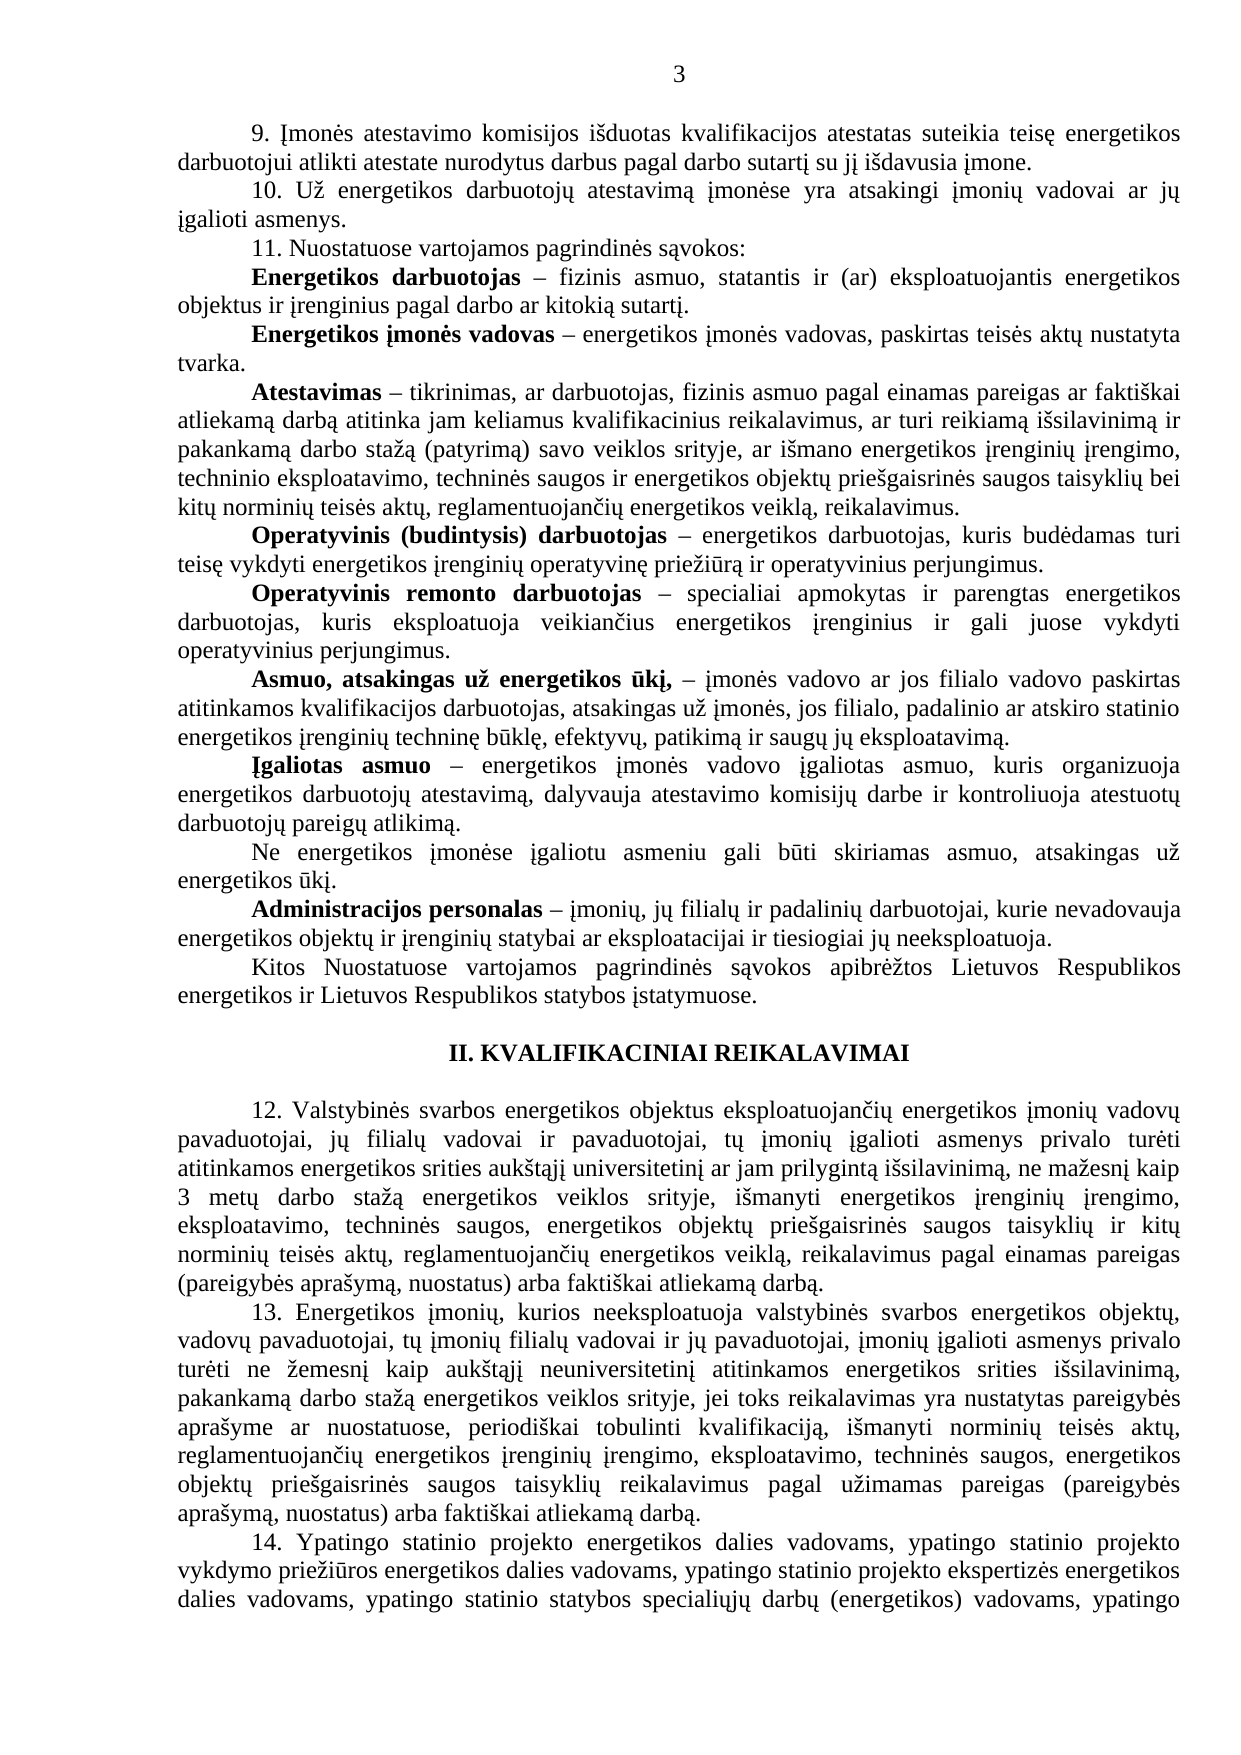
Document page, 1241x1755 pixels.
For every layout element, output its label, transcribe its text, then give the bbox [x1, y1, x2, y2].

text II. KVALIFIKACINIAI REIKALAVIMAI [177, 1038, 1181, 1067]
text Energetikos darbuotojas – fizinis asmuo, statantis ir (ar) eksploatuojantis energetikos objektus ir įrenginius pagal darbo ar kitokią sutartį. [177, 262, 1181, 319]
text Administracijos personalas – įmonių, jų filialų ir padalinių darbuotojai, kurie nevadovauja energetikos objektų ir įrenginių statybai ar eksploatacijai ir tiesiogiai jų neeksploatuoja. [177, 894, 1181, 952]
text 10. Už energetikos darbuotojų atestavimą įmonėse yra atsakingi įmonių vadovai ar jų įgalioti asmenys. [177, 176, 1181, 233]
text 13. Energetikos įmonių, kurios neeksploatuoja valstybinės svarbos energetikos objektų, vadovų pavaduotojai, tų įmonių filialų vadovai ir jų pavaduotojai, įmonių įgalioti asmenys privalo turėti ne žemesnį kaip aukštąjį neuniversitetinį atitinkamos energetikos srities išsilavinimą, pakankamą darbo stažą energetikos veiklos srityje, jei toks reikalavimas yra nustatytas pareigybės aprašyme ar nuostatuose, periodiškai tobulinti kvalifikaciją, išmanyti norminių teisės aktų, reglamentuojančių energetikos įrenginių įrengimo, eksploatavimo, techninės saugos, energetikos objektų priešgaisrinės saugos taisyklių reikalavimus pagal užimamas pareigas (pareigybės aprašymą, nuostatus) arba faktiškai atliekamą darbą. [177, 1297, 1181, 1527]
text Atestavimas – tikrinimas, ar darbuotojas, fizinis asmuo pagal einamas pareigas ar faktiškai atliekamą darbą atitinka jam keliamus kvalifikacinius reikalavimus, ar turi reikiamą išsilavinimą ir pakankamą darbo stažą (patyrimą) savo veiklos srityje, ar išmano energetikos įrenginių įrengimo, techninio eksploatavimo, techninės saugos ir energetikos objektų priešgaisrinės saugos taisyklių bei kitų norminių teisės aktų, reglamentuojančių energetikos veiklą, reikalavimus. [177, 377, 1181, 521]
text Asmuo, atsakingas už energetikos ūkį, – įmonės vadovo ar jos filialo vadovo paskirtas atitinkamos kvalifikacijos darbuotojas, atsakingas už įmonės, jos filialo, padalinio ar atskiro statinio energetikos įrenginių techninę būklę, efektyvų, patikimą ir saugų jų eksploatavimą. [177, 664, 1181, 751]
text Energetikos įmonės vadovas – energetikos įmonės vadovas, paskirtas teisės aktų nustatyta tvarka. [177, 319, 1181, 377]
text Kitos Nuostatuose vartojamos pagrindinės sąvokos apibrėžtos Lietuvos Respublikos energetikos ir Lietuvos Respublikos statybos įstatymuose. [177, 952, 1181, 1009]
text 12. Valstybinės svarbos energetikos objektus eksploatuojančių energetikos įmonių vadovų pavaduotojai, jų filialų vadovai ir pavaduotojai, tų įmonių įgalioti asmenys privalo turėti atitinkamos energetikos srities aukštąjį universitetinį ar jam prilygintą išsilavinimą, ne mažesnį kaip 3 metų darbo stažą energetikos veiklos srityje, išmanyti energetikos įrenginių įrengimo, eksploatavimo, techninės saugos, energetikos objektų priešgaisrinės saugos taisyklių ir kitų norminių teisės aktų, reglamentuojančių energetikos veiklą, reikalavimus pagal einamas pareigas (pareigybės aprašymą, nuostatus) arba faktiškai atliekamą darbą. [177, 1096, 1181, 1297]
text 14. Ypatingo statinio projekto energetikos dalies vadovams, ypatingo statinio projekto vykdymo priežiūros energetikos dalies vadovams, ypatingo statinio projekto ekspertizės energetikos dalies vadovams, ypatingo statinio statybos specialiųjų darbų (energetikos) vadovams, ypatingo [177, 1527, 1181, 1613]
text Operatyvinis (budintysis) darbuotojas – energetikos darbuotojas, kuris budėdamas turi teisę vykdyti energetikos įrenginių operatyvinę priežiūrą ir operatyvinius perjungimus. [177, 521, 1181, 578]
text Operatyvinis remonto darbuotojas – specialiai apmokytas ir parengtas energetikos darbuotojas, kuris eksploatuoja veikiančius energetikos įrenginius ir gali juose vykdyti operatyvinius perjungimus. [177, 578, 1181, 664]
text Įgaliotas asmuo – energetikos įmonės vadovo įgaliotas asmuo, kuris organizuoja energetikos darbuotojų atestavimą, dalyvauja atestavimo komisijų darbe ir kontroliuoja atestuotų darbuotojų pareigų atlikimą. [177, 751, 1181, 837]
text 9. Įmonės atestavimo komisijos išduotas kvalifikacijos atestatas suteikia teisę energetikos darbuotojui atlikti atestate nurodytus darbus pagal darbo sutartį su jį išdavusia įmone. [177, 118, 1181, 176]
text Ne energetikos įmonėse įgaliotu asmeniu gali būti skiriamas asmuo, atsakingas už energetikos ūkį. [177, 837, 1181, 894]
text 11. Nuostatuose vartojamos pagrindinės sąvokos: [177, 233, 1181, 262]
